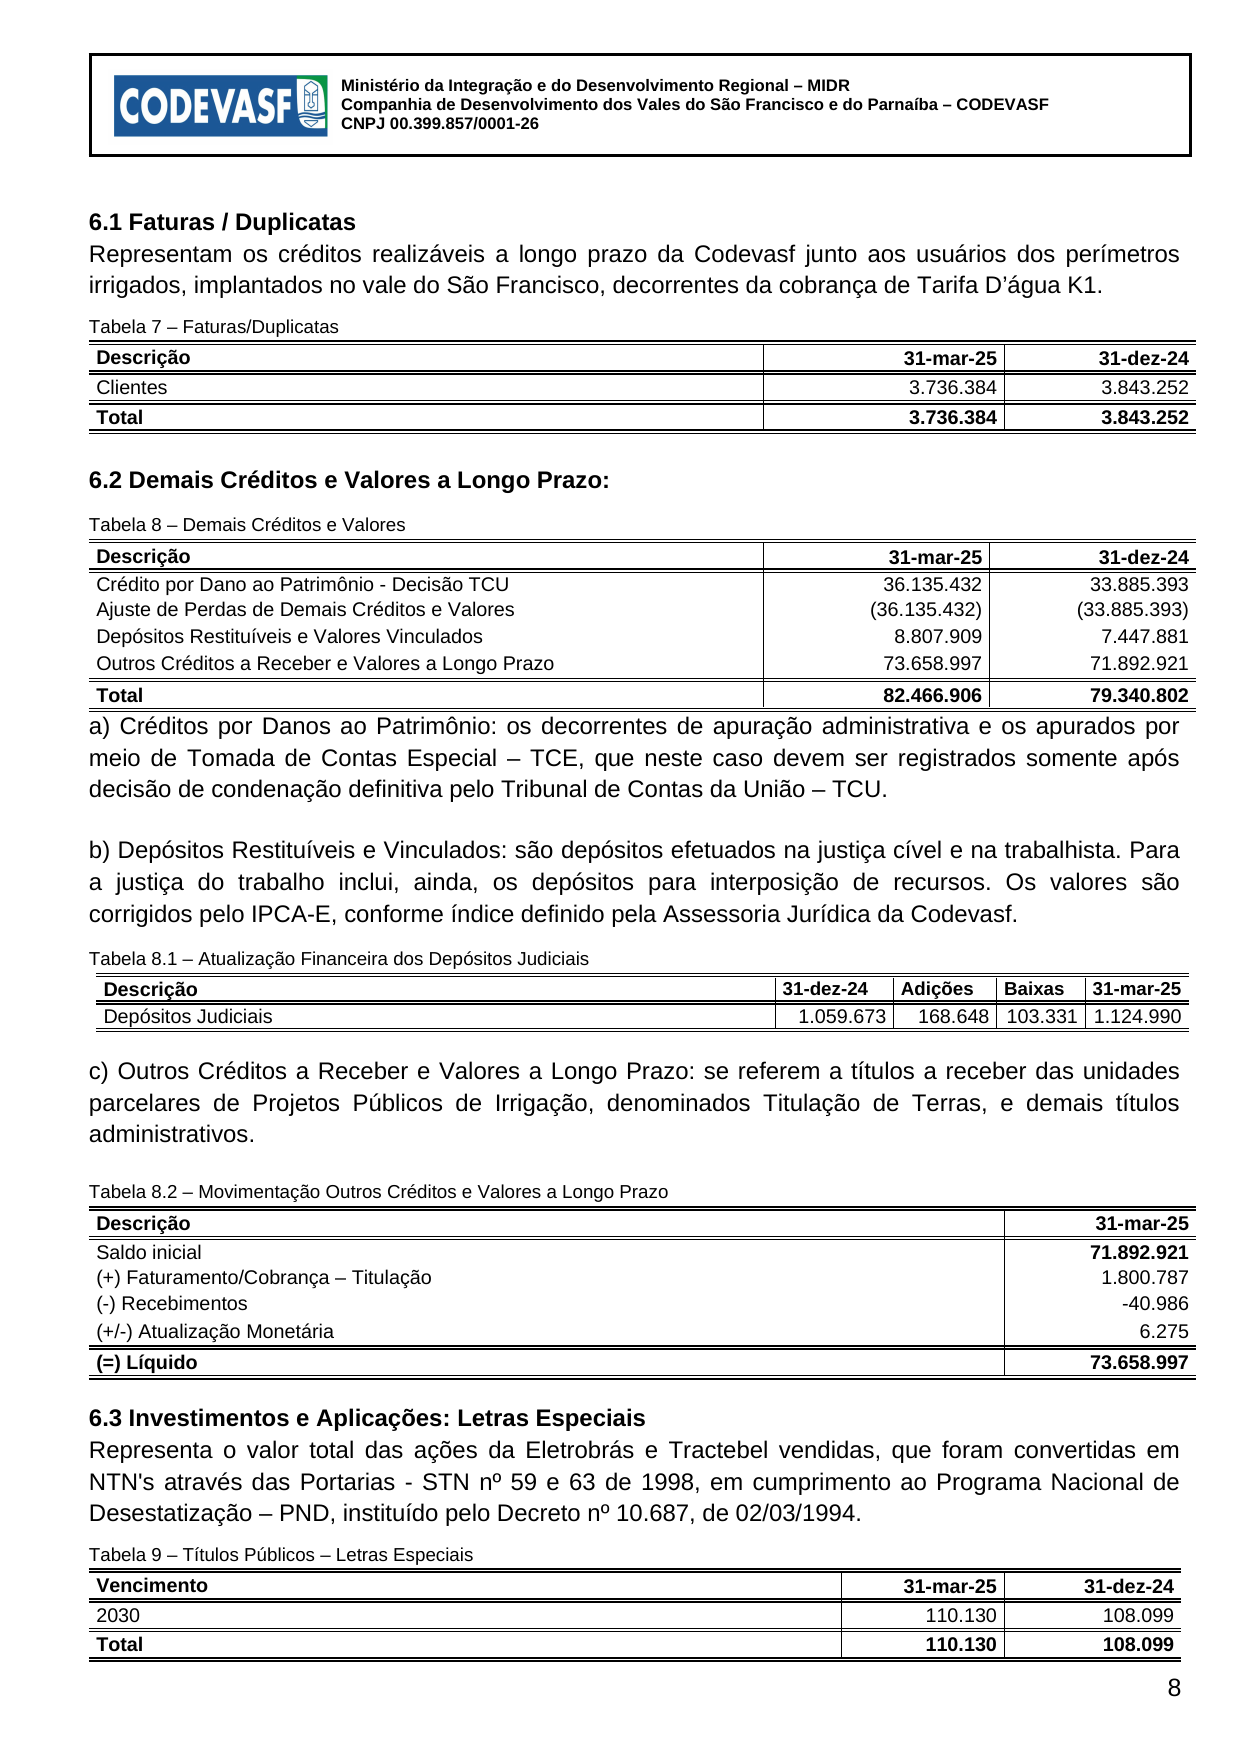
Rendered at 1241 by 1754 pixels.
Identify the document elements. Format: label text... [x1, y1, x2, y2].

table_cell 36.135.432 [764, 573, 989, 596]
table_cell (=) Líquido [89, 1350, 1004, 1375]
table_cell 73.658.997 [764, 650, 989, 678]
table_cell 3.736.384 [764, 405, 1004, 429]
table_cell Total [89, 682, 763, 707]
table_cell Saldo inicial [89, 1240, 1004, 1264]
table_cell 1.059.673 [776, 1005, 893, 1027]
table_cell -40.986 [1005, 1290, 1196, 1317]
table_cell 79.340.802 [990, 682, 1196, 707]
table_header 31-mar-25 [1086, 977, 1189, 1000]
table_cell Total [89, 405, 763, 429]
table_header 31-mar-25 [764, 345, 1004, 370]
table_header 31-dez-24 [776, 977, 893, 1000]
table_cell 3.736.384 [764, 375, 1004, 400]
text Tabela 8.2 – Movimentação Outros Créditos e Valores a Longo Prazo [89, 1181, 1181, 1203]
table_cell 2030 [89, 1603, 841, 1627]
table_cell 168.648 [894, 1005, 996, 1027]
table_header 31-mar-25 [1005, 1211, 1196, 1236]
text Tabela 8.1 – Atualização Financeira dos Depósitos Judiciais [89, 948, 1181, 969]
table_cell 3.843.252 [1005, 405, 1196, 429]
table_cell (36.135.432) [764, 596, 989, 623]
table_cell 6.275 [1005, 1317, 1196, 1345]
table_cell 1.124.990 [1086, 1005, 1189, 1027]
text 6.3 Investimentos e Aplicações: Letras Especiais [89, 1404, 1181, 1432]
table_header 31-mar-25 [764, 543, 989, 568]
text c) Outros Créditos a Receber e Valores a Longo Prazo: se referem a títulos a receber das unidades parcelares de Projetos Públicos de Irrigação, denominados Titulação de Terras, e demais títulos administrativos. [89, 1057, 1181, 1148]
table_cell (+) Faturamento/Cobrança – Titulação [89, 1264, 1004, 1290]
table_cell Depósitos Judiciais [96, 1005, 775, 1027]
table_cell Depósitos Restituíveis e Valores Vinculados [89, 623, 763, 649]
table_header Vencimento [89, 1573, 841, 1598]
table_header 31-dez-24 [1005, 345, 1196, 370]
text Representam os créditos realizáveis a longo prazo da Codevasf junto aos usuários dos perímetros irrigados, implantados no vale do São Francisco, decorrentes da cobrança de Tarifa D’água K1. [89, 240, 1181, 299]
table_cell Outros Créditos a Receber e Valores a Longo Prazo [89, 650, 763, 678]
text a) Créditos por Danos ao Patrimônio: os decorrentes de apuração administrativa e os apurados por meio de Tomada de Contas Especial – TCE, que neste caso devem ser registrados somente após decisão de condenação definitiva pelo Tribunal de Contas da União – TCU. [89, 712, 1181, 803]
text Representa o valor total das ações da Eletrobrás e Tractebel vendidas, que foram convertidas em NTN's através das Portarias - STN nº 59 e 63 de 1998, em cumprimento ao Programa Nacional de Desestatização – PND, instituído pelo Decreto nº 10.687, de 02/03/1994. [89, 1436, 1181, 1527]
table_cell 71.892.921 [1005, 1240, 1196, 1264]
text Tabela 7 – Faturas/Duplicatas [89, 316, 1181, 337]
table_header Descrição [89, 1211, 1004, 1236]
table_cell 110.130 [842, 1632, 1004, 1657]
table_cell 82.466.906 [764, 682, 989, 707]
table_header Descrição [89, 543, 763, 568]
text Tabela 9 – Títulos Públicos – Letras Especiais [89, 1543, 1181, 1565]
table_cell Total [89, 1632, 841, 1657]
text 6.1 Faturas / Duplicatas [89, 208, 1181, 236]
table_cell 71.892.921 [990, 650, 1196, 678]
table_cell Clientes [89, 375, 763, 400]
table_cell 108.099 [1005, 1603, 1181, 1627]
table_cell 33.885.393 [990, 573, 1196, 596]
table_cell 3.843.252 [1005, 375, 1196, 400]
table_header Adições [894, 977, 996, 1000]
text Tabela 8 – Demais Créditos e Valores [89, 514, 1181, 535]
text b) Depósitos Restituíveis e Vinculados: são depósitos efetuados na justiça cível e na trabalhista. Para a justiça do trabalho inclui, ainda, os depósitos para interposição de recursos. Os valores são corrigidos pelo IPCA-E, conforme índice definido pela Assessoria Jurídica da Codevasf. [89, 836, 1181, 927]
table_header Baixas [997, 977, 1085, 1000]
table_header 31-dez-24 [1005, 1573, 1181, 1598]
table_cell (-) Recebimentos [89, 1290, 1004, 1317]
table_header 31-dez-24 [990, 543, 1196, 568]
table_cell 108.099 [1005, 1632, 1181, 1657]
table_cell 103.331 [997, 1005, 1085, 1027]
table_header Descrição [96, 977, 775, 1000]
table_header 31-mar-25 [842, 1573, 1004, 1598]
table_cell Crédito por Dano ao Patrimônio - Decisão TCU [89, 573, 763, 596]
table_header Descrição [89, 345, 763, 370]
table_cell 8.807.909 [764, 623, 989, 649]
table_cell 110.130 [842, 1603, 1004, 1627]
table_cell (+/-) Atualização Monetária [89, 1317, 1004, 1345]
table_cell 1.800.787 [1005, 1264, 1196, 1290]
table_cell Ajuste de Perdas de Demais Créditos e Valores [89, 596, 763, 623]
table_cell 73.658.997 [1005, 1350, 1196, 1375]
table_cell 7.447.881 [990, 623, 1196, 649]
picture [108, 69, 334, 145]
table_cell (33.885.393) [990, 596, 1196, 623]
text 6.2 Demais Créditos e Valores a Longo Prazo: [89, 466, 1181, 493]
